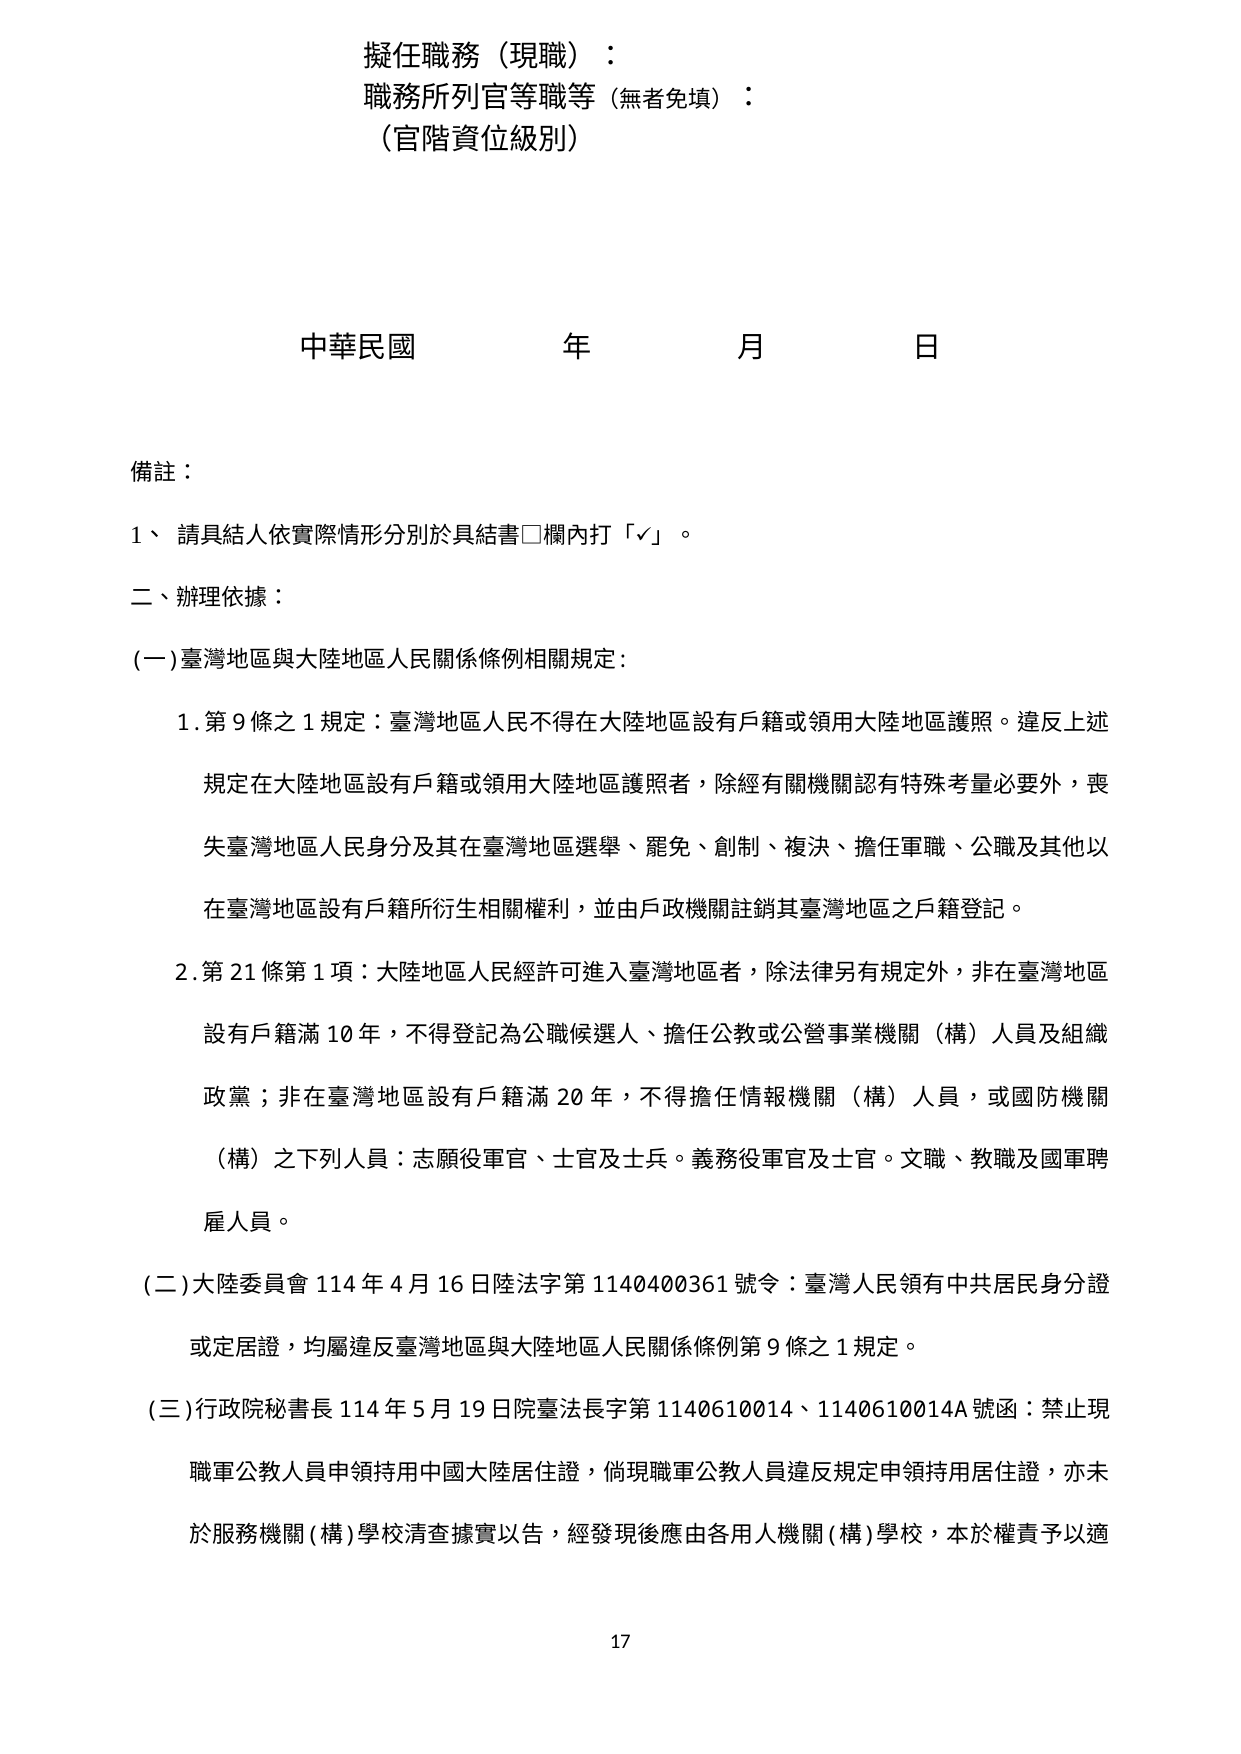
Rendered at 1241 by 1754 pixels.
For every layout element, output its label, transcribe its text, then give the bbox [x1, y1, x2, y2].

text 擬任職務（現職）： [130, 33, 1110, 74]
text 二、辦理依據： [130, 554, 1110, 616]
text 備註： [130, 429, 1110, 491]
text （官階資位級別） [130, 116, 1110, 158]
text (二)大陸委員會114年4月16日陸法字第1140400361號令：臺灣人民領有中共居民身分證或定居證，均屬違反臺灣地區與大陸地區人民關係條例第9條之1規定。 [140, 1241, 1110, 1366]
text 中華民國 年 月 日 [130, 324, 1110, 366]
text (三)行政院秘書長114年5月19日院臺法長字第1140610014、1140610014A號函：禁止現職軍公教人員申領持用中國大陸居住證，倘現職軍公教人員違反規定申領持用居住證，亦未於服務機關(構)學校清查據實以告，經發現後應由各用人機關(構)學校，本於權責予以適 [145, 1366, 1110, 1554]
list 請具結人依實際情形分別於具結書□欄內打「」。 [130, 491, 1110, 554]
text 1.第9條之1規定：臺灣地區人民不得在大陸地區設有戶籍或領用大陸地區護照。違反上述規定在大陸地區設有戶籍或領用大陸地區護照者，除經有關機關認有特殊考量必要外，喪失臺灣地區人民身分及其在臺灣地區選舉、罷免、創制、複決、擔任軍職、公職及其他以在臺灣地區設有戶籍所衍生相關權利，並由戶政機關註銷其臺灣地區之戶籍登記。 [176, 679, 1110, 929]
text 2.第21條第1項：大陸地區人民經許可進入臺灣地區者，除法律另有規定外，非在臺灣地區設有戶籍滿10年，不得登記為公職候選人、擔任公教或公營事業機關（構）人員及組織政黨；非在臺灣地區設有戶籍滿20年，不得擔任情報機關（構）人員，或國防機關（構）之下列人員：志願役軍官、士官及士兵。義務役軍官及士官。文職、教職及國軍聘雇人員。 [174, 929, 1110, 1241]
text 職務所列官等職等（無者免填）： [130, 74, 1110, 116]
text (一)臺灣地區與大陸地區人民關係條例相關規定: [130, 616, 1110, 679]
